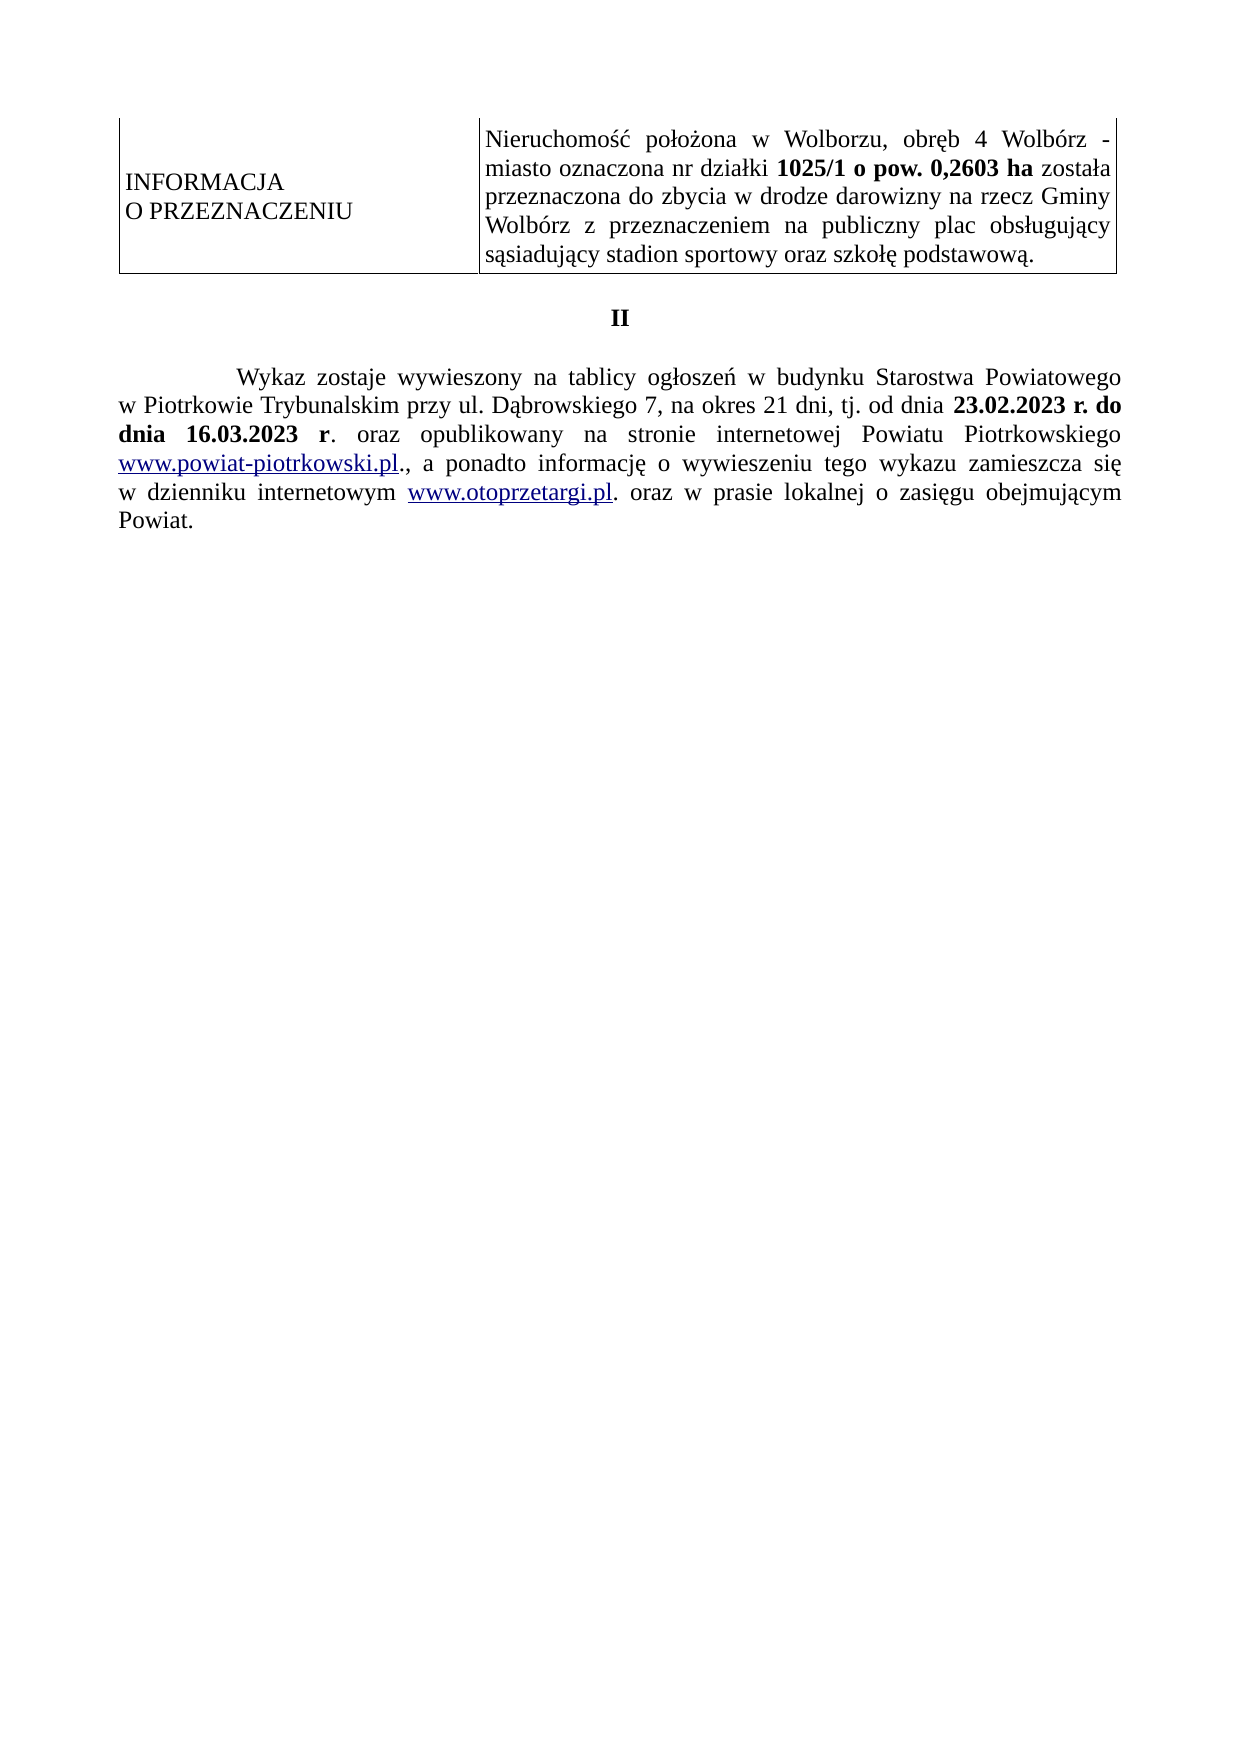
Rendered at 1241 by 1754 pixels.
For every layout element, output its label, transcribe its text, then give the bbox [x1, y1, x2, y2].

text Wykaz zostaje wywieszony na tablicy ogłoszeń w budynku Starostwa Powiatowego w Piotrkowie Trybunalskim przy ul. Dąbrowskiego 7, na okres 21 dni, tj. od dnia 23.02.2023 r. do dnia 16.03.2023 r. oraz opublikowany na stronie internetowej Powiatu Piotrkowskiego www.powiat-piotrkowski.pl., a ponadto informację o wywieszeniu tego wykazu zamieszcza się w dzienniku internetowym www.otoprzetargi.pl. oraz w prasie lokalnej o zasięgu obejmującym Powiat. [118, 362, 1122, 534]
table_cell INFORMACJA O PRZEZNACZENIU [120, 118, 478, 273]
table_cell Nieruchomość położona w Wolborzu, obręb 4 Wolbórz - miasto oznaczona nr działki 1025/1 o pow. 0,2603 ha została przeznaczona do zbycia w drodze darowizny na rzecz Gminy Wolbórz z przeznaczeniem na publiczny plac obsługujący sąsiadujący stadion sportowy oraz szkołę podstawową. [480, 118, 1116, 273]
text II [118, 303, 1122, 332]
